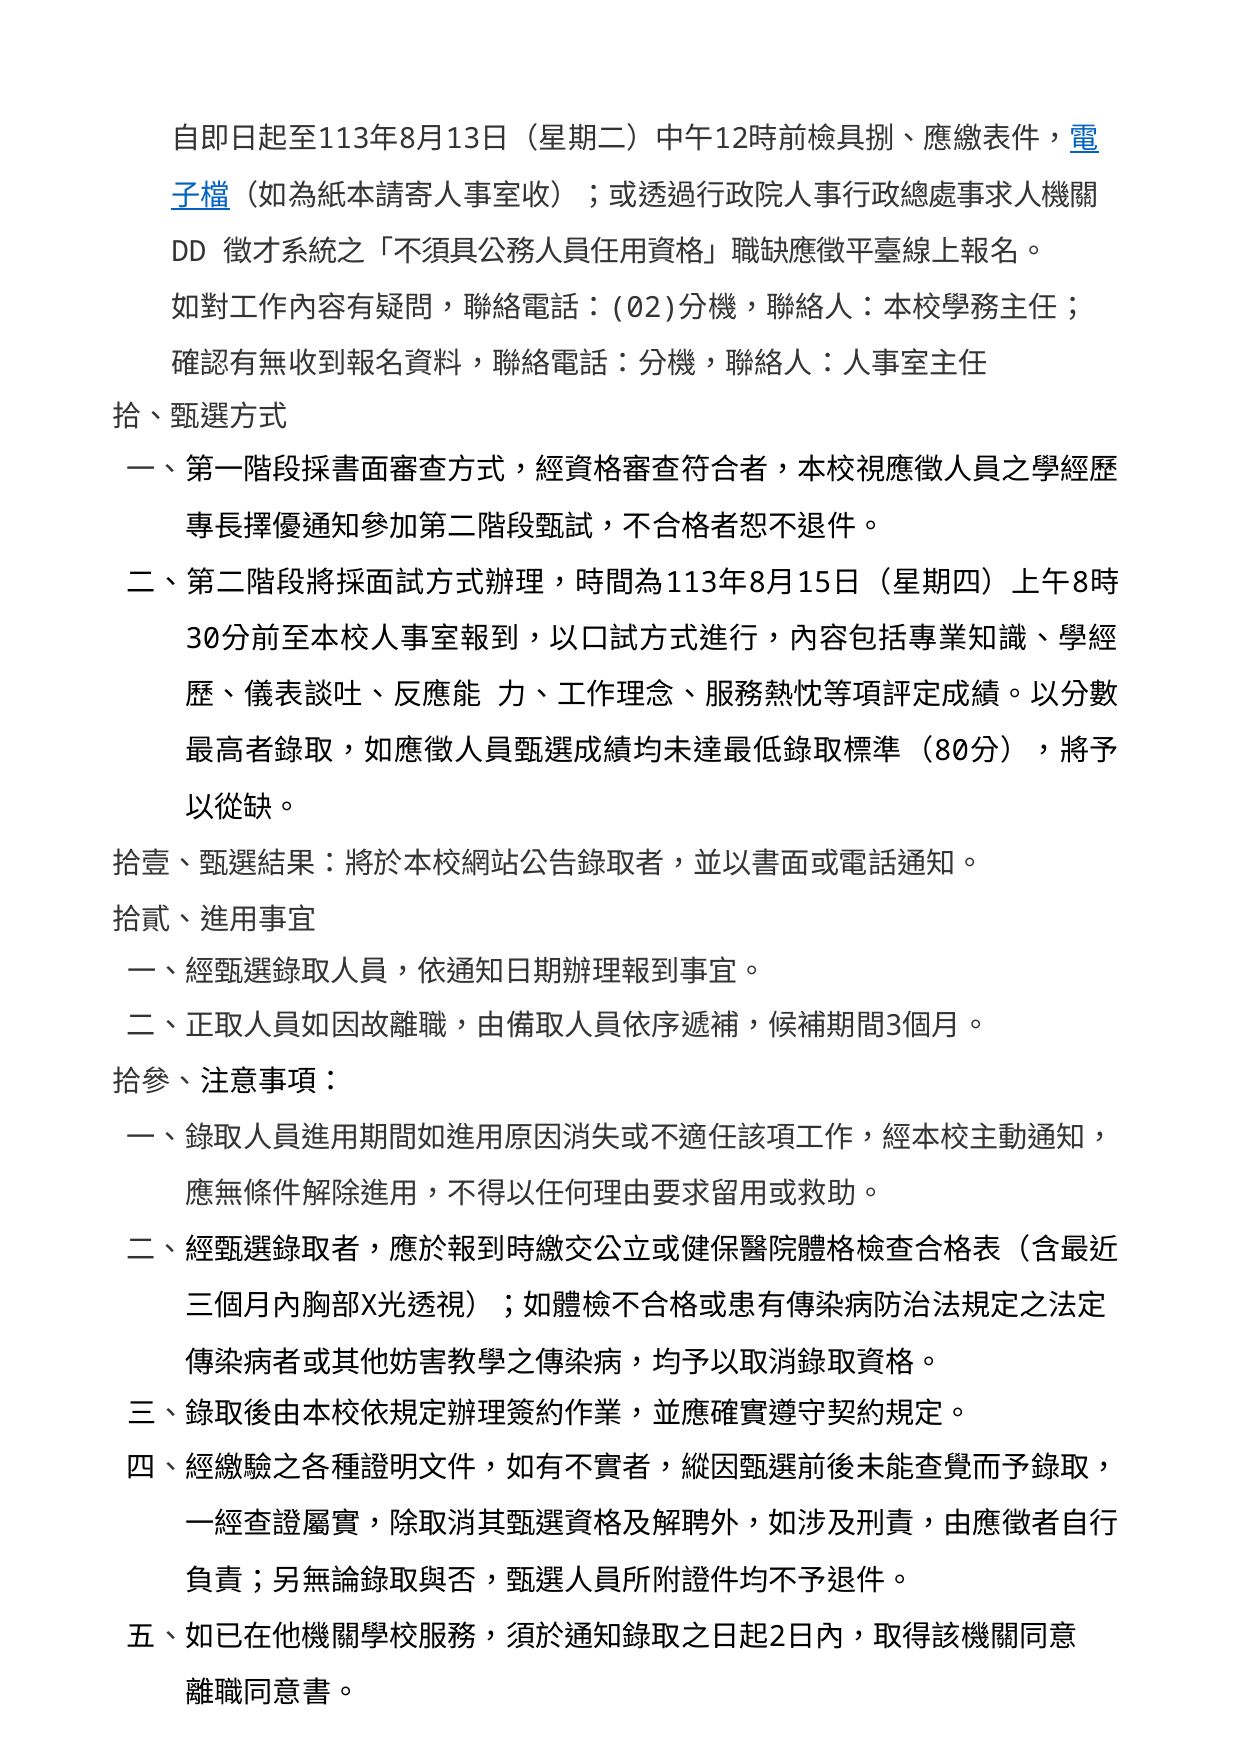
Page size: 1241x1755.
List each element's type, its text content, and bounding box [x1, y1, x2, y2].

text 四、經繳驗之各種證明文件，如有不實者，縱因甄選前後未能查覺而予錄取， 一經查證屬實，除取消其甄選資格及解聘外，如涉及刑責，由應徵者自行負責；另無論錄取與否，甄選人員所附證件均不予退件。 [127, 1444, 1119, 1598]
text 一、第一階段採書面審查方式，經資格審查符合者，本校視應徵人員之學經歷專長擇優通知參加第二階段甄試，不合格者恕不退件。 [127, 446, 1119, 544]
text 拾、甄選方式 [112, 396, 1213, 433]
text 二、第二階段將採面試方式辦理，時間為113年8月15日（星期四）上午8時30分前至本校人事室報到，以口試方式進行，內容包括專業知識、學經歷、儀表談吐、反應能 力、工作理念、服務熱忱等項評定成績。以分數最高者錄取，如應徵人員甄選成績均未達最低錄取標準（80分），將予以從缺。 [127, 558, 1119, 825]
text 自即日起至113年8月13日（星期二）中午12時前檢具捌、應繳表件，電子檔（如為紙本請寄人事室收）；或透過行政院人事行政總處事求人機關 DD 徵才系統之「不須具公務人員任用資格」職缺應徵平臺線上報名。 [171, 115, 1120, 270]
text 二、正取人員如因故離職，由備取人員依序遞補，候補期間3個月。拾參、注意事項： [112, 1001, 988, 1099]
text 三、錄取後由本校依規定辦理簽約作業，並應確實遵守契約規定。 [127, 1394, 1213, 1431]
text 五、如已在他機關學校服務，須於通知錄取之日起2日內，取得該機關同意離職同意書。 [127, 1612, 1105, 1711]
text 拾壹、甄選結果：將於本校網站公告錄取者，並以書面或電話通知。拾貳、進用事宜 [112, 839, 988, 938]
text 一、經甄選錄取人員，依通知日期辦理報到事宜。 [127, 952, 1213, 989]
text 一、錄取人員進用期間如進用原因消失或不適任該項工作，經本校主動通知， 應無條件解除進用，不得以任何理由要求留用或救助。 [127, 1113, 1119, 1212]
text 二、經甄選錄取者，應於報到時繳交公立或健保醫院體格檢查合格表（含最近三個月內胸部X光透視）；如體檢不合格或患有傳染病防治法規定之法定傳染病者或其他妨害教學之傳染病，均予以取消錄取資格。 [127, 1226, 1119, 1380]
text 如對工作內容有疑問，聯絡電話：(02)分機，聯絡人：本校學務主任；確認有無收到報名資料，聯絡電話：分機，聯絡人：人事室主任 [171, 284, 1106, 382]
